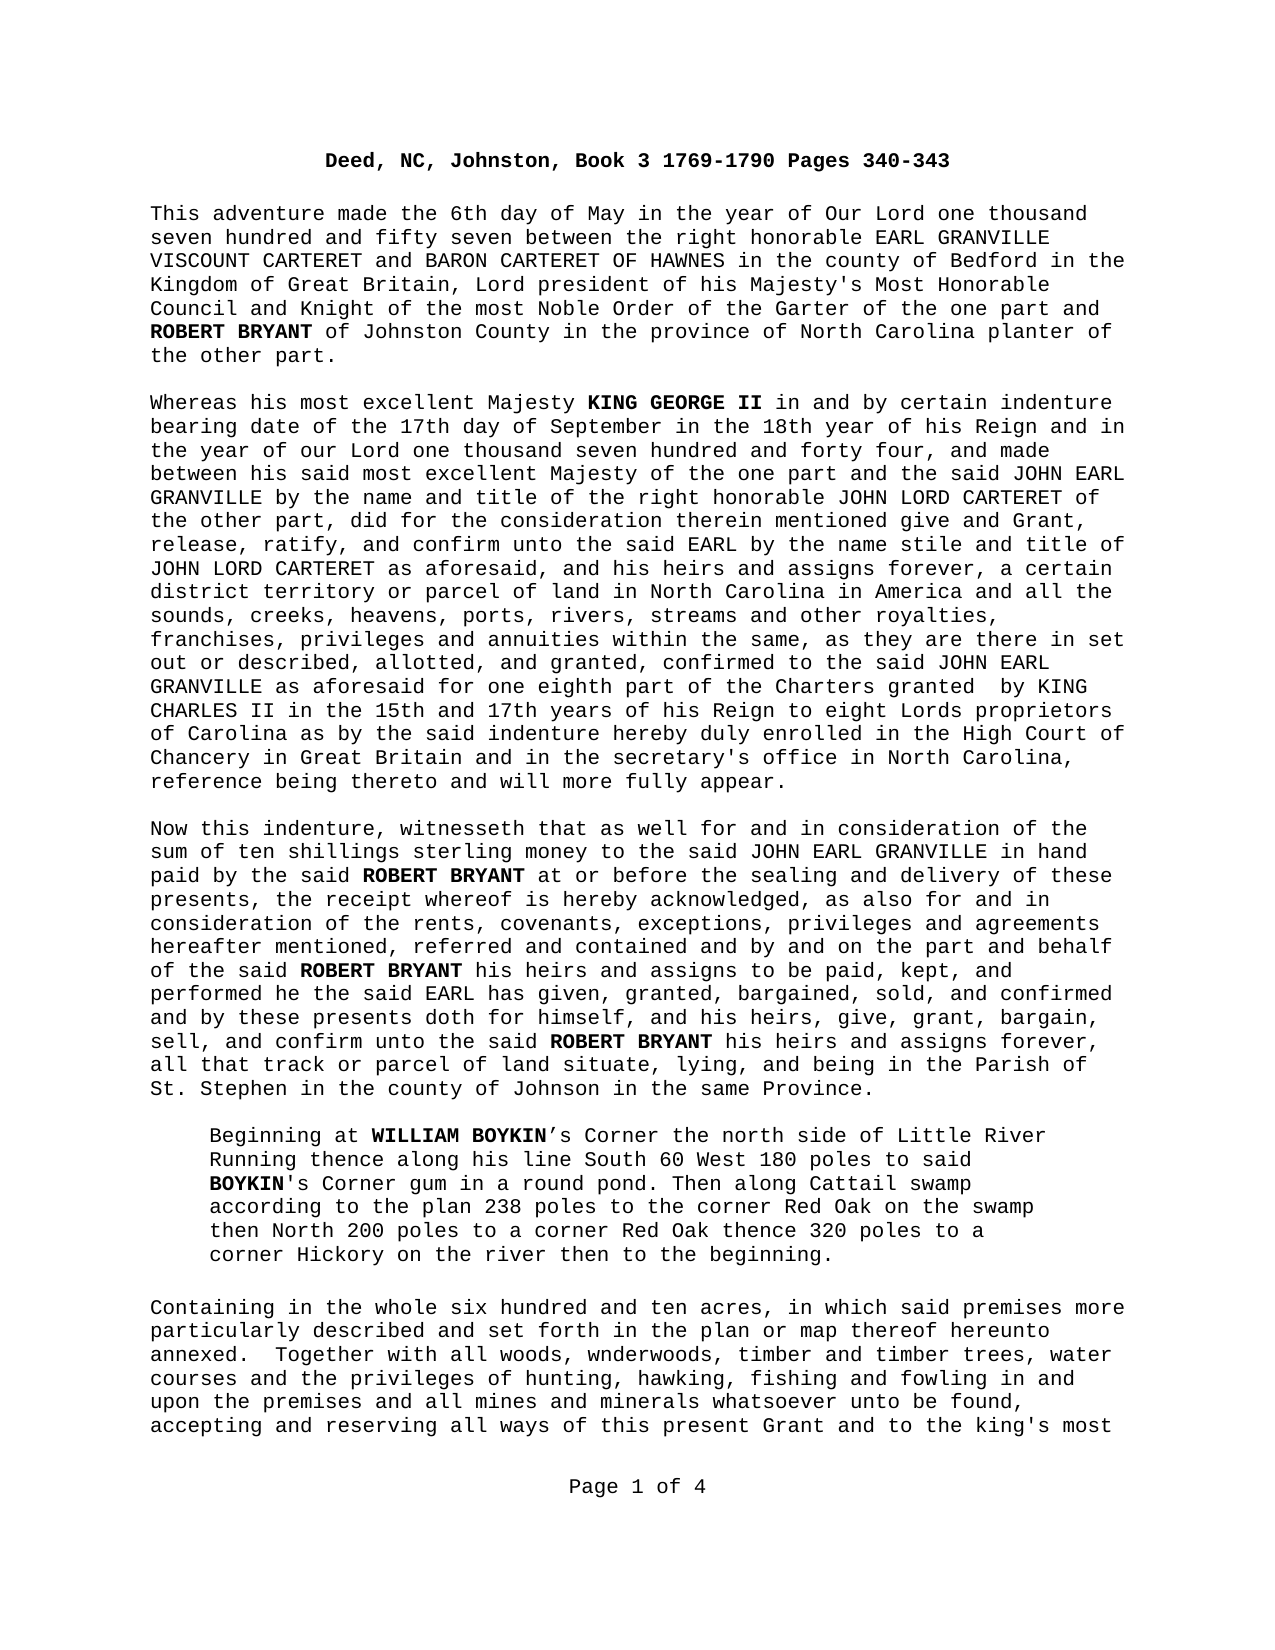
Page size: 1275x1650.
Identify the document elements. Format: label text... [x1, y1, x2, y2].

text Now this indenture, witnesseth that as well for and in consideration of the sum of ten shillings sterling money to the said John Earl Granville in hand paid by the said Robert Bryant at or before the sealing and delivery of these presents, the receipt whereof is hereby acknowledged, as also for and in consideration of the rents, covenants, exceptions, privileges and agreements hereafter mentioned, referred and contained and by and on the part and behalf of the said Robert Bryant his heirs and assigns to be paid, kept, and performed he the said Earl has given, granted, bargained, sold, and confirmed and by these presents doth for himself, and his heirs, give, grant, bargain, sell, and confirm unto the said Robert Bryant his heirs and assigns forever, all that track or parcel of land situate, lying, and being in the Parish of St. Stephen in the county of Johnson in the same Province. [150, 818, 1125, 1102]
text This adventure made the 6th day of May in the year of Our Lord one thousand seven hundred and fifty seven between the right honorable Earl Granville Viscount Carteret and Baron Carteret of Hawnes in the county of Bedford in the Kingdom of Great Britain, Lord president of his Majesty's Most Honorable Council and Knight of the most Noble Order of the Garter of the one part and Robert Bryant of Johnston County in the province of North Carolina planter of the other part. [150, 203, 1125, 369]
text Containing in the whole six hundred and ten acres, in which said premises more particularly described and set forth in the plan or map thereof hereunto annexed. Together with all woods, wnderwoods, timber and timber trees, water courses and the privileges of hunting, hawking, fishing and fowling in and upon the premises and all mines and minerals whatsoever unto be found, accepting and reserving all ways of this present Grant and to the king's most [150, 1297, 1125, 1438]
text Whereas his most excellent Majesty King George II in and by certain indenture bearing date of the 17th day of September in the 18th year of his Reign and in the year of our Lord one thousand seven hundred and forty four, and made between his said most excellent Majesty of the one part and the said John Earl Granville by the name and title of the right honorable John Lord Carteret of the other part, did for the consideration therein mentioned give and Grant, release, ratify, and confirm unto the said Earl by the name stile and title of John Lord Carteret as aforesaid, and his heirs and assigns forever, a certain district territory or parcel of land in North Carolina in America and all the sounds, creeks, heavens, ports, rivers, streams and other royalties, franchises, privileges and annuities within the same, as they are there in set out or described, allotted, and granted, confirmed to the said John Earl Granville as aforesaid for one eighth part of the Charters granted by King Charles II in the 15th and 17th years of his Reign to eight Lords proprietors of Carolina as by the said indenture hereby duly enrolled in the High Court of Chancery in Great Britain and in the secretary's office in North Carolina, reference being thereto and will more fully appear. [150, 392, 1125, 794]
text Beginning at William Boykin’s Corner the north side of Little River Running thence along his line South 60 West 180 poles to said Boykin's Corner gum in a round pond. Then along Cattail swamp according to the plan 238 poles to the corner Red Oak on the swamp then North 200 poles to a corner Red Oak thence 320 poles to a corner Hickory on the river then to the beginning. [209, 1125, 1066, 1267]
